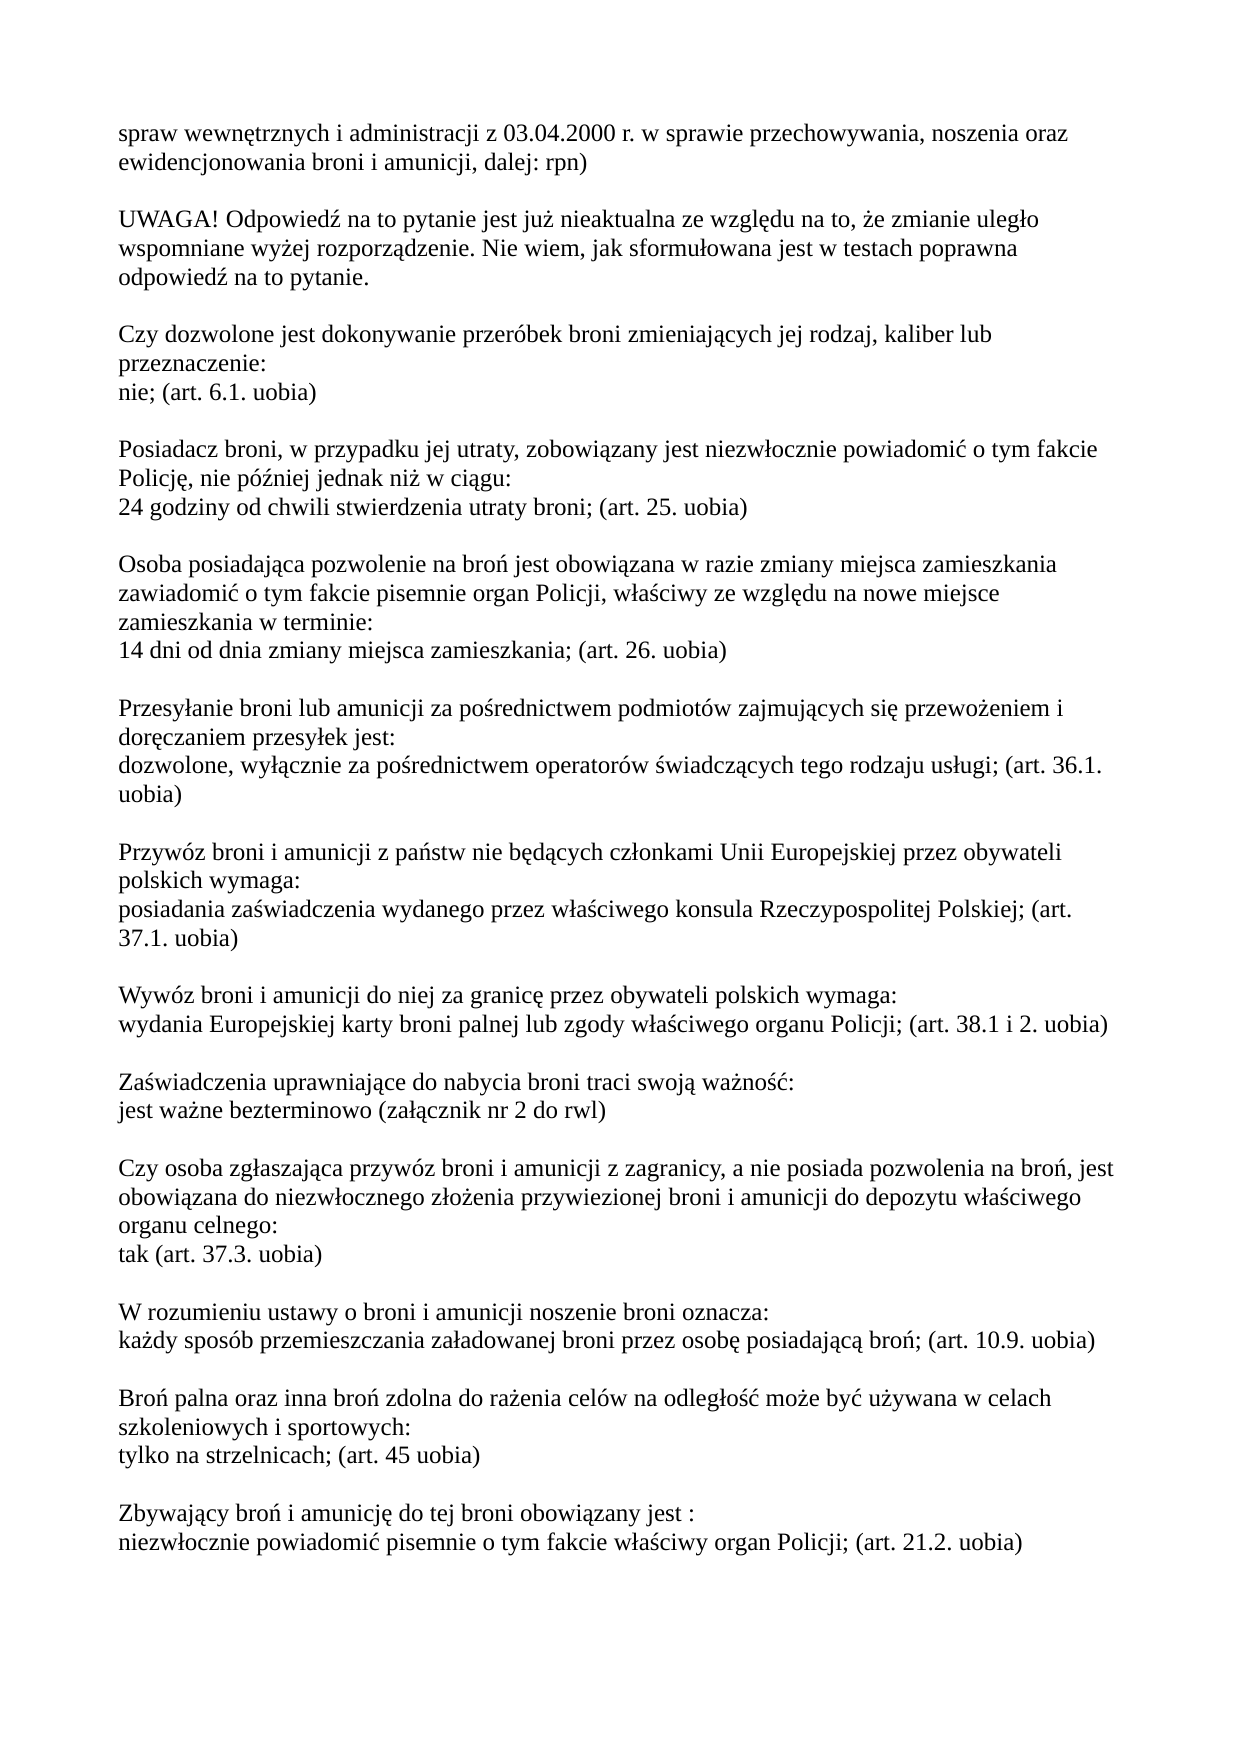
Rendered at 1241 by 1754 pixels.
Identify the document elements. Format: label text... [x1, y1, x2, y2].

text Posiadacz broni, w przypadku jej utraty, zobowiązany jest niezwłocznie powiadomić o tym fakcie Policję, nie później jednak niż w ciągu: [118, 434, 1122, 492]
text Przywóz broni i amunicji z państw nie będących członkami Unii Europejskiej przez obywateli polskich wymaga: [118, 837, 1122, 894]
text każdy sposób przemieszczania załadowanej broni przez osobę posiadającą broń; (art. 10.9. uobia) [118, 1326, 1122, 1354]
text jest ważne bezterminowo (załącznik nr 2 do rwl) [118, 1096, 1122, 1124]
text nie; (art. 6.1. uobia) [118, 377, 1122, 406]
text Osoba posiadająca pozwolenie na broń jest obowiązana w razie zmiany miejsca zamieszkania zawiadomić o tym fakcie pisemnie organ Policji, właściwy ze względu na nowe miejsce zamieszkania w terminie: [118, 549, 1122, 636]
text Wywóz broni i amunicji do niej za granicę przez obywateli polskich wymaga: [118, 981, 1122, 1009]
text wydania Europejskiej karty broni palnej lub zgody właściwego organu Policji; (art. 38.1 i 2. uobia) [118, 1009, 1122, 1038]
text posiadania zaświadczenia wydanego przez właściwego konsula Rzeczypospolitej Polskiej; (art. 37.1. uobia) [118, 894, 1122, 952]
text Zbywający broń i amunicję do tej broni obowiązany jest : [118, 1498, 1122, 1527]
text Czy osoba zgłaszająca przywóz broni i amunicji z zagranicy, a nie posiada pozwolenia na broń, jest obowiązana do niezwłocznego złożenia przywiezionej broni i amunicji do depozytu właściwego organu celnego: [118, 1153, 1122, 1239]
text spraw wewnętrznych i administracji z 03.04.2000 r. w sprawie przechowywania, noszenia oraz ewidencjonowania broni i amunicji, dalej: rpn) [118, 118, 1122, 176]
text tylko na strzelnicach; (art. 45 uobia) [118, 1441, 1122, 1469]
text tak (art. 37.3. uobia) [118, 1239, 1122, 1268]
text dozwolone, wyłącznie za pośrednictwem operatorów świadczących tego rodzaju usługi; (art. 36.1. uobia) [118, 751, 1122, 808]
text UWAGA! Odpowiedź na to pytanie jest już nieaktualna ze względu na to, że zmianie uległo wspomniane wyżej rozporządzenie. Nie wiem, jak sformułowana jest w testach poprawna odpowiedź na to pytanie. [118, 204, 1122, 291]
text 14 dni od dnia zmiany miejsca zamieszkania; (art. 26. uobia) [118, 636, 1122, 664]
text niezwłocznie powiadomić pisemnie o tym fakcie właściwy organ Policji; (art. 21.2. uobia) [118, 1527, 1122, 1556]
text W rozumieniu ustawy o broni i amunicji noszenie broni oznacza: [118, 1297, 1122, 1326]
text Zaświadczenia uprawniające do nabycia broni traci swoją ważność: [118, 1067, 1122, 1096]
text 24 godziny od chwili stwierdzenia utraty broni; (art. 25. uobia) [118, 492, 1122, 521]
text Przesyłanie broni lub amunicji za pośrednictwem podmiotów zajmujących się przewożeniem i doręczaniem przesyłek jest: [118, 693, 1122, 751]
text Broń palna oraz inna broń zdolna do rażenia celów na odległość może być używana w celach szkoleniowych i sportowych: [118, 1383, 1122, 1441]
text Czy dozwolone jest dokonywanie przeróbek broni zmieniających jej rodzaj, kaliber lub przeznaczenie: [118, 319, 1122, 377]
